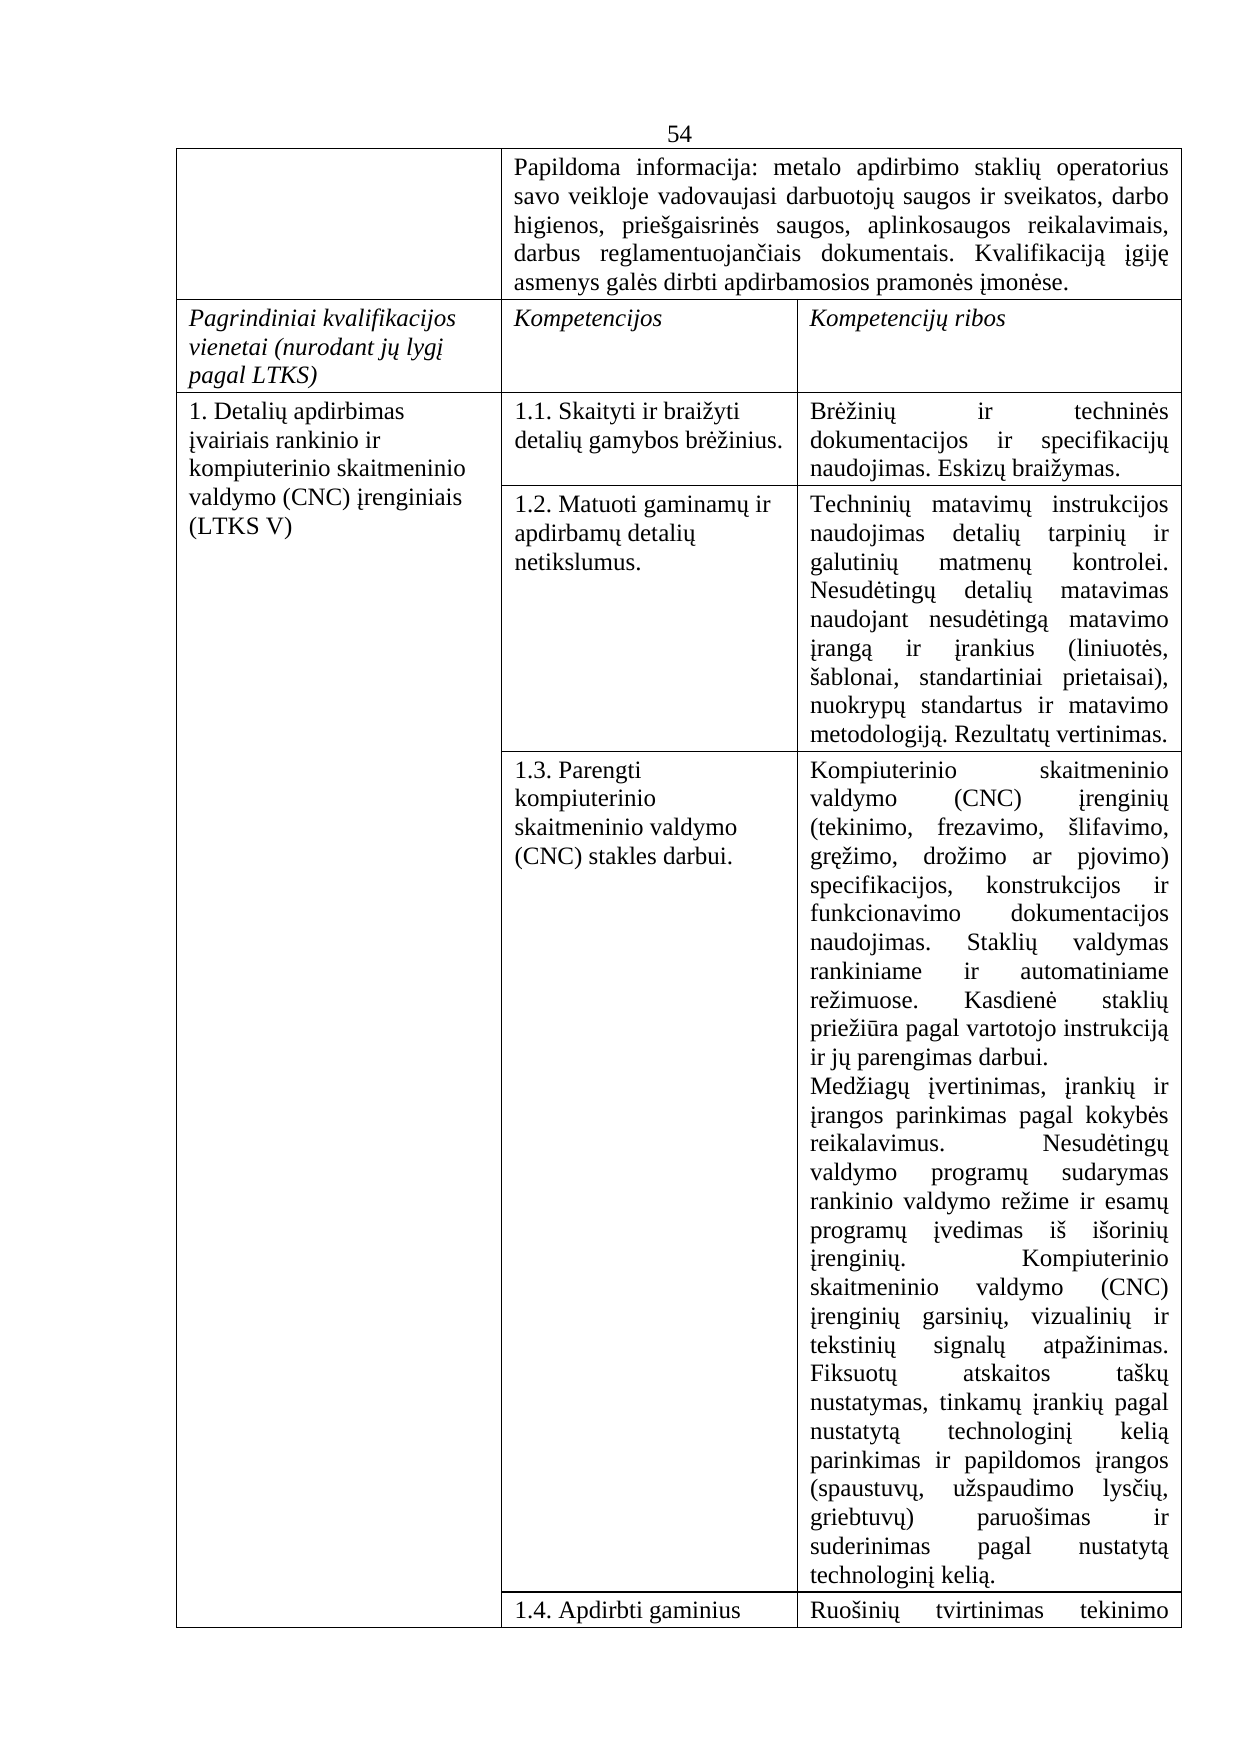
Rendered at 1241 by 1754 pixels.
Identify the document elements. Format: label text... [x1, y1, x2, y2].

table_cell Ruošinių tvirtinimas tekinimo [798, 1593, 1181, 1627]
table_cell 1.2. Matuoti gaminamų ir apdirbamų detalių netikslumus. [502, 486, 797, 751]
table_header [177, 149, 501, 299]
table_header Papildoma informacija: metalo apdirbimo staklių operatorius savo veikloje vadovaujasi darbuotojų saugos ir sveikatos, darbo higienos, priešgaisrinės saugos, aplinkosaugos reikalavimais, darbus reglamentuojančiais dokumentais. Kvalifikaciją įgiję asmenys galės dirbti apdirbamosios pramonės įmonėse. [502, 149, 1181, 299]
table_cell Kompiuterinio skaitmeninio valdymo (CNC) įrenginių (tekinimo, frezavimo, šlifavimo, gręžimo, drožimo ar pjovimo) specifikacijos, konstrukcijos ir funkcionavimo dokumentacijos naudojimas. Staklių valdymas rankiniame ir automatiniame režimuose. Kasdienė staklių priežiūra pagal vartotojo instrukciją ir jų parengimas darbui. Medžiagų įvertinimas, įrankių ir įrangos parinkimas pagal kokybės reikalavimus. Nesudėtingų valdymo programų sudarymas rankinio valdymo režime ir esamų programų įvedimas iš išorinių įrenginių. Kompiuterinio skaitmeninio valdymo (CNC) įrenginių garsinių, vizualinių ir tekstinių signalų atpažinimas. Fiksuotų atskaitos taškų nustatymas, tinkamų įrankių pagal nustatytą technologinį kelią parinkimas ir papildomos įrangos (spaustuvų, užspaudimo lysčių, griebtuvų) paruošimas ir suderinimas pagal nustatytą technologinį kelią. [798, 752, 1181, 1591]
table_cell 1. Detalių apdirbimas įvairiais rankinio ir kompiuterinio skaitmeninio valdymo (CNC) įrenginiais (LTKS V) [177, 393, 501, 1627]
table_cell Techninių matavimų instrukcijos naudojimas detalių tarpinių ir galutinių matmenų kontrolei. Nesudėtingų detalių matavimas naudojant nesudėtingą matavimo įrangą ir įrankius (liniuotės, šablonai, standartiniai prietaisai), nuokrypų standartus ir matavimo metodologiją. Rezultatų vertinimas. [798, 486, 1181, 751]
table_cell 1.4. Apdirbti gaminius [502, 1593, 797, 1627]
table_cell Pagrindiniai kvalifikacijos vienetai (nurodant jų lygį pagal LTKS) [177, 300, 501, 392]
table_cell Kompetencijos [502, 300, 797, 392]
table_cell Brėžinių ir techninės dokumentacijos ir specifikacijų naudojimas. Eskizų braižymas. [798, 393, 1181, 485]
table_cell 1.1. Skaityti ir braižyti detalių gamybos brėžinius. [502, 393, 797, 485]
table_cell 1.3. Parengti kompiuterinio skaitmeninio valdymo (CNC) stakles darbui. [502, 752, 797, 1591]
table_cell Kompetencijų ribos [798, 300, 1181, 392]
